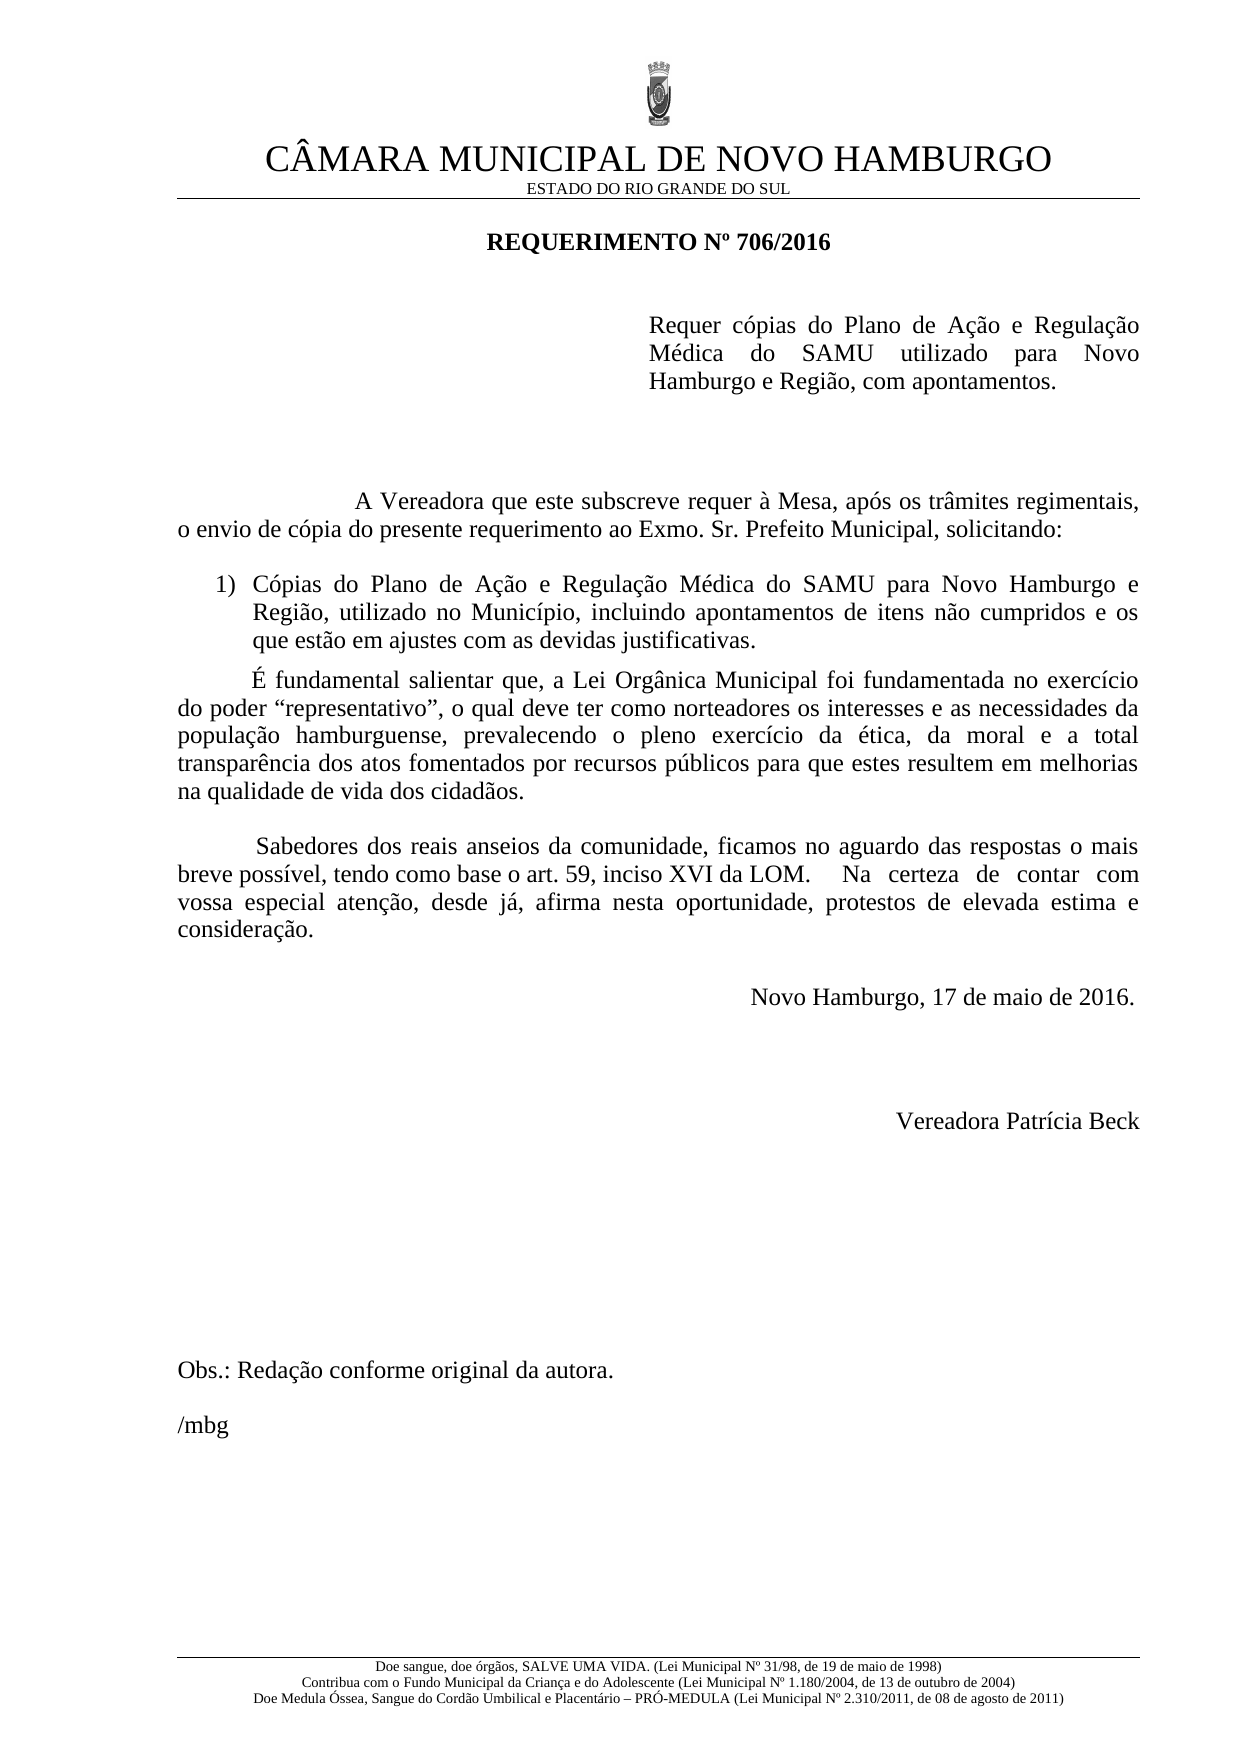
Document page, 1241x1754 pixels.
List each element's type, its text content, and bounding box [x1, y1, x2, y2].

text Sabedores dos reais anseios da comunidade, ficamos no aguardo das respostas o mais breve possível, tendo como base o art. 59, inciso XVI da LOM. Na certeza de contar com vossa especial atenção, desde já, afirma nesta oportunidade, protestos de elevada estima e consideração. [177, 832, 1140, 943]
list Cópias do Plano de Ação e Regulação Médica do SAMU para Novo Hamburgo e Região, utilizado no Município, incluindo apontamentos de itens não cumpridos e os que estão em ajustes com as devidas justificativas. [215, 571, 1140, 654]
text É fundamental salientar que, a Lei Orgânica Municipal foi fundamentada no exercício do poder “representativo”, o qual deve ter como norteadores os interesses e as necessidades da população hamburguense, prevalecendo o pleno exercício da ética, da moral e a total transparência dos atos fomentados por recursos públicos para que estes resultem em melhorias na qualidade de vida dos cidadãos. [177, 666, 1140, 805]
text A Vereadora que este subscreve requer à Mesa, após os trâmites regimentais, o envio de cópia do presente requerimento ao Exmo. Sr. Prefeito Municipal, solicitando: [177, 487, 1140, 543]
text REQUERIMENTO Nº 706/2016 [177, 228, 1140, 256]
text Novo Hamburgo, 17 de maio de 2016. [177, 983, 1140, 1011]
text Obs.: Redação conforme original da autora. [177, 1356, 1140, 1384]
text /mbg [177, 1412, 1140, 1439]
text Vereadora Patrícia Beck [177, 1107, 1140, 1134]
text Requer cópias do Plano de Ação e Regulação Médica do SAMU utilizado para Novo Hamburgo e Região, com apontamentos. [649, 311, 1140, 394]
